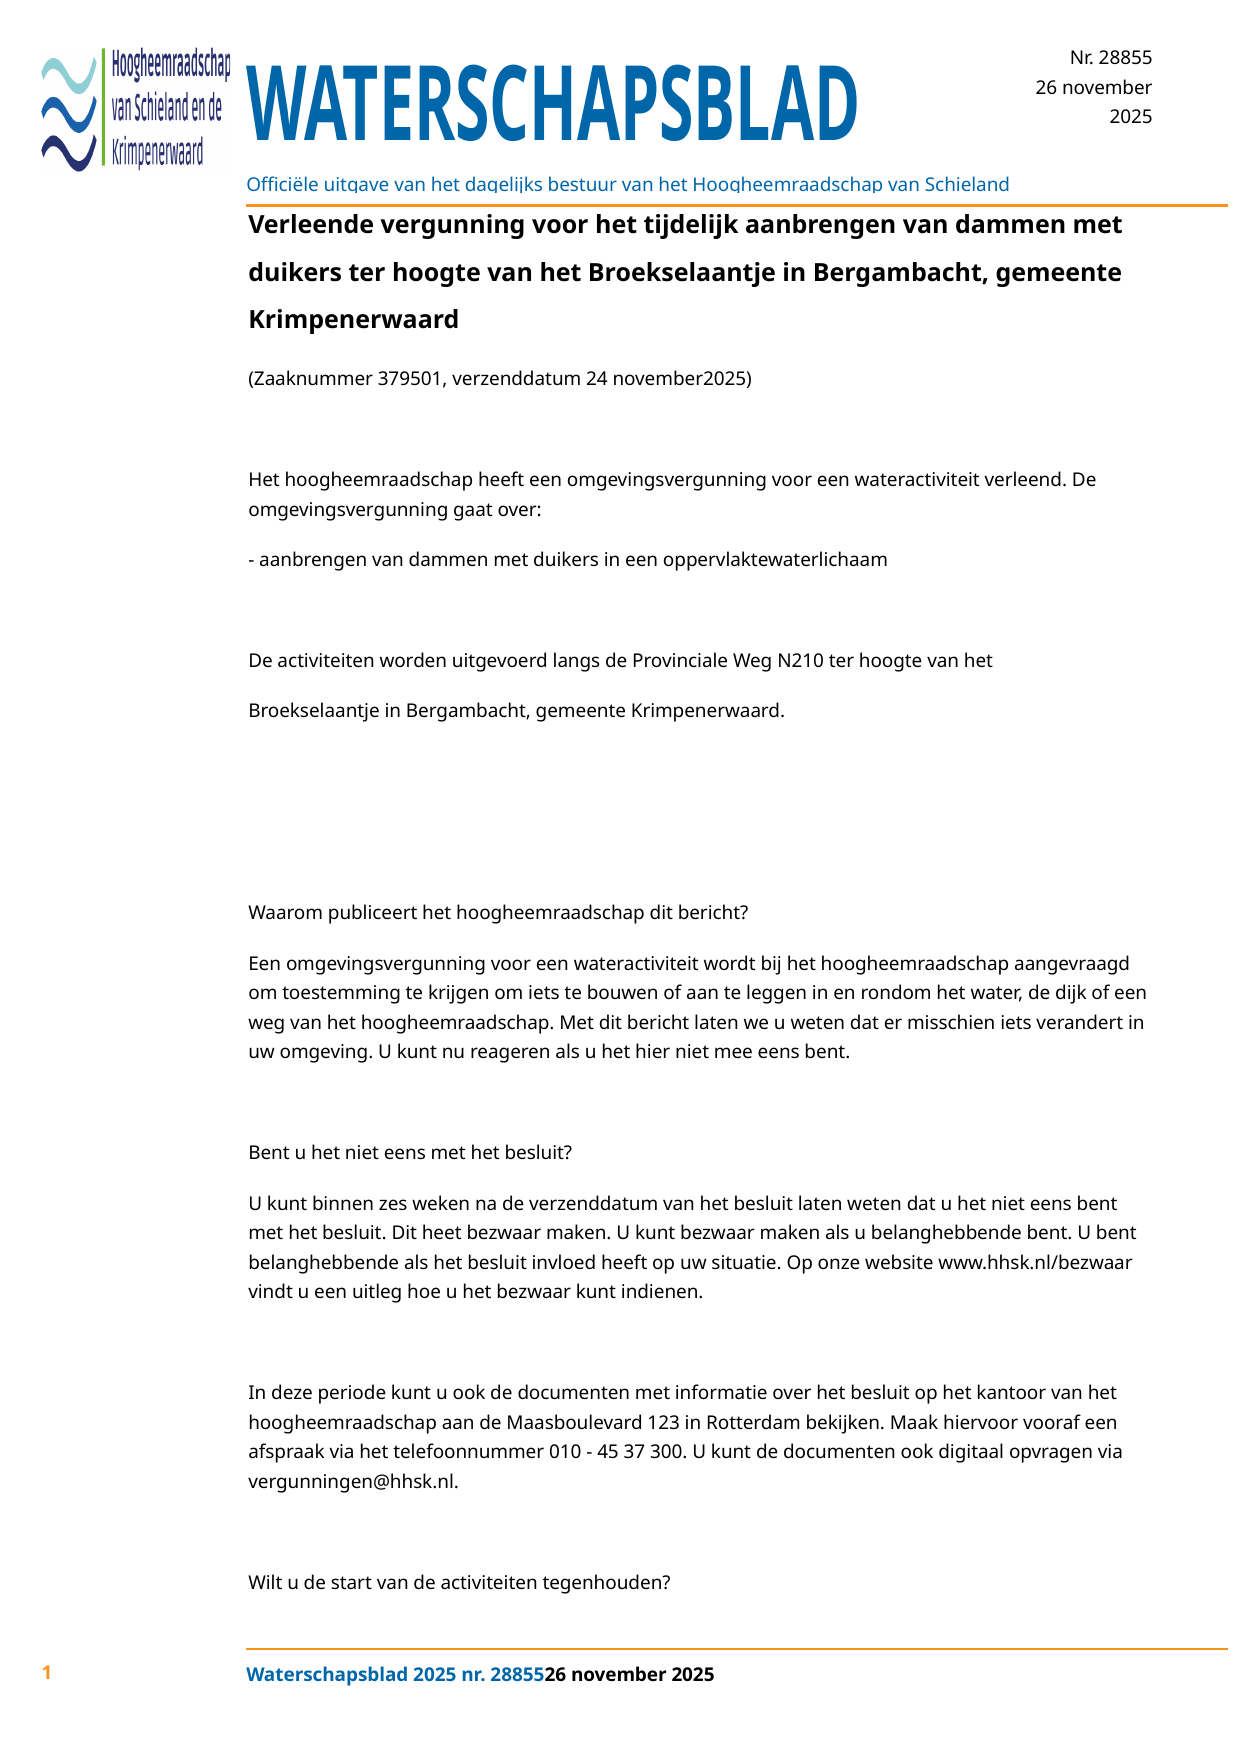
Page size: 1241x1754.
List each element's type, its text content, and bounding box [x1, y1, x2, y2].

text Een omgevingsvergunning voor een wateractiviteit wordt bij het hoogheemraadschap aangevraagd om toestemming te krijgen om iets te bouwen of aan te leggen in en rondom het water, de dijk of een weg van het hoogheemraadschap. Met dit bericht laten we u weten dat er misschien iets verandert in uw omgeving. U kunt nu reageren als u het hier niet mee eens bent. [248, 950, 1152, 1064]
text - aanbrengen van dammen met duikers in een oppervlaktewaterlichaam [248, 546, 1152, 572]
text U kunt binnen zes weken na de verzenddatum van het besluit laten weten dat u het niet eens bent met het besluit. Dit heet bezwaar maken. U kunt bezwaar maken als u belanghebbende bent. U bent belanghebbende als het besluit invloed heeft op uw situatie. Op onze website www.hhsk.nl/bezwaar vindt u een uitleg hoe u het bezwaar kunt indienen. [248, 1190, 1152, 1304]
text Bent u het niet eens met het besluit? [248, 1139, 1152, 1165]
picture [41, 47, 231, 172]
text Het hoogheemraadschap heeft een omgevingsvergunning voor een wateractiviteit verleend. De omgevingsvergunning gaat over: [248, 466, 1152, 522]
text Waarom publiceert het hoogheemraadschap dit bericht? [248, 899, 1152, 925]
text Broekselaantje in Bergambacht, gemeente Krimpenerwaard. [248, 698, 1152, 723]
text Verleende vergunning voor het tijdelijk aanbrengen van dammen met duikers ter hoogte van het Broekselaantje in Bergambacht, gemeente Krimpenerwaard [248, 207, 1152, 336]
text In deze periode kunt u ook de documenten met informatie over het besluit op het kantoor van het hoogheemraadschap aan de Maasboulevard 123 in Rotterdam bekijken. Maak hiervoor vooraf een afspraak via het telefoonnummer 010 - 45 37 300. U kunt de documenten ook digitaal opvragen via vergunningen@hhsk.nl. [248, 1379, 1152, 1494]
text (Zaaknummer 379501, verzenddatum 24 november2025) [248, 366, 1152, 391]
text De activiteiten worden uitgevoerd langs de Provinciale Weg N210 ter hoogte van het [248, 647, 1152, 673]
text Wilt u de start van de activiteiten tegenhouden? [248, 1569, 1152, 1594]
